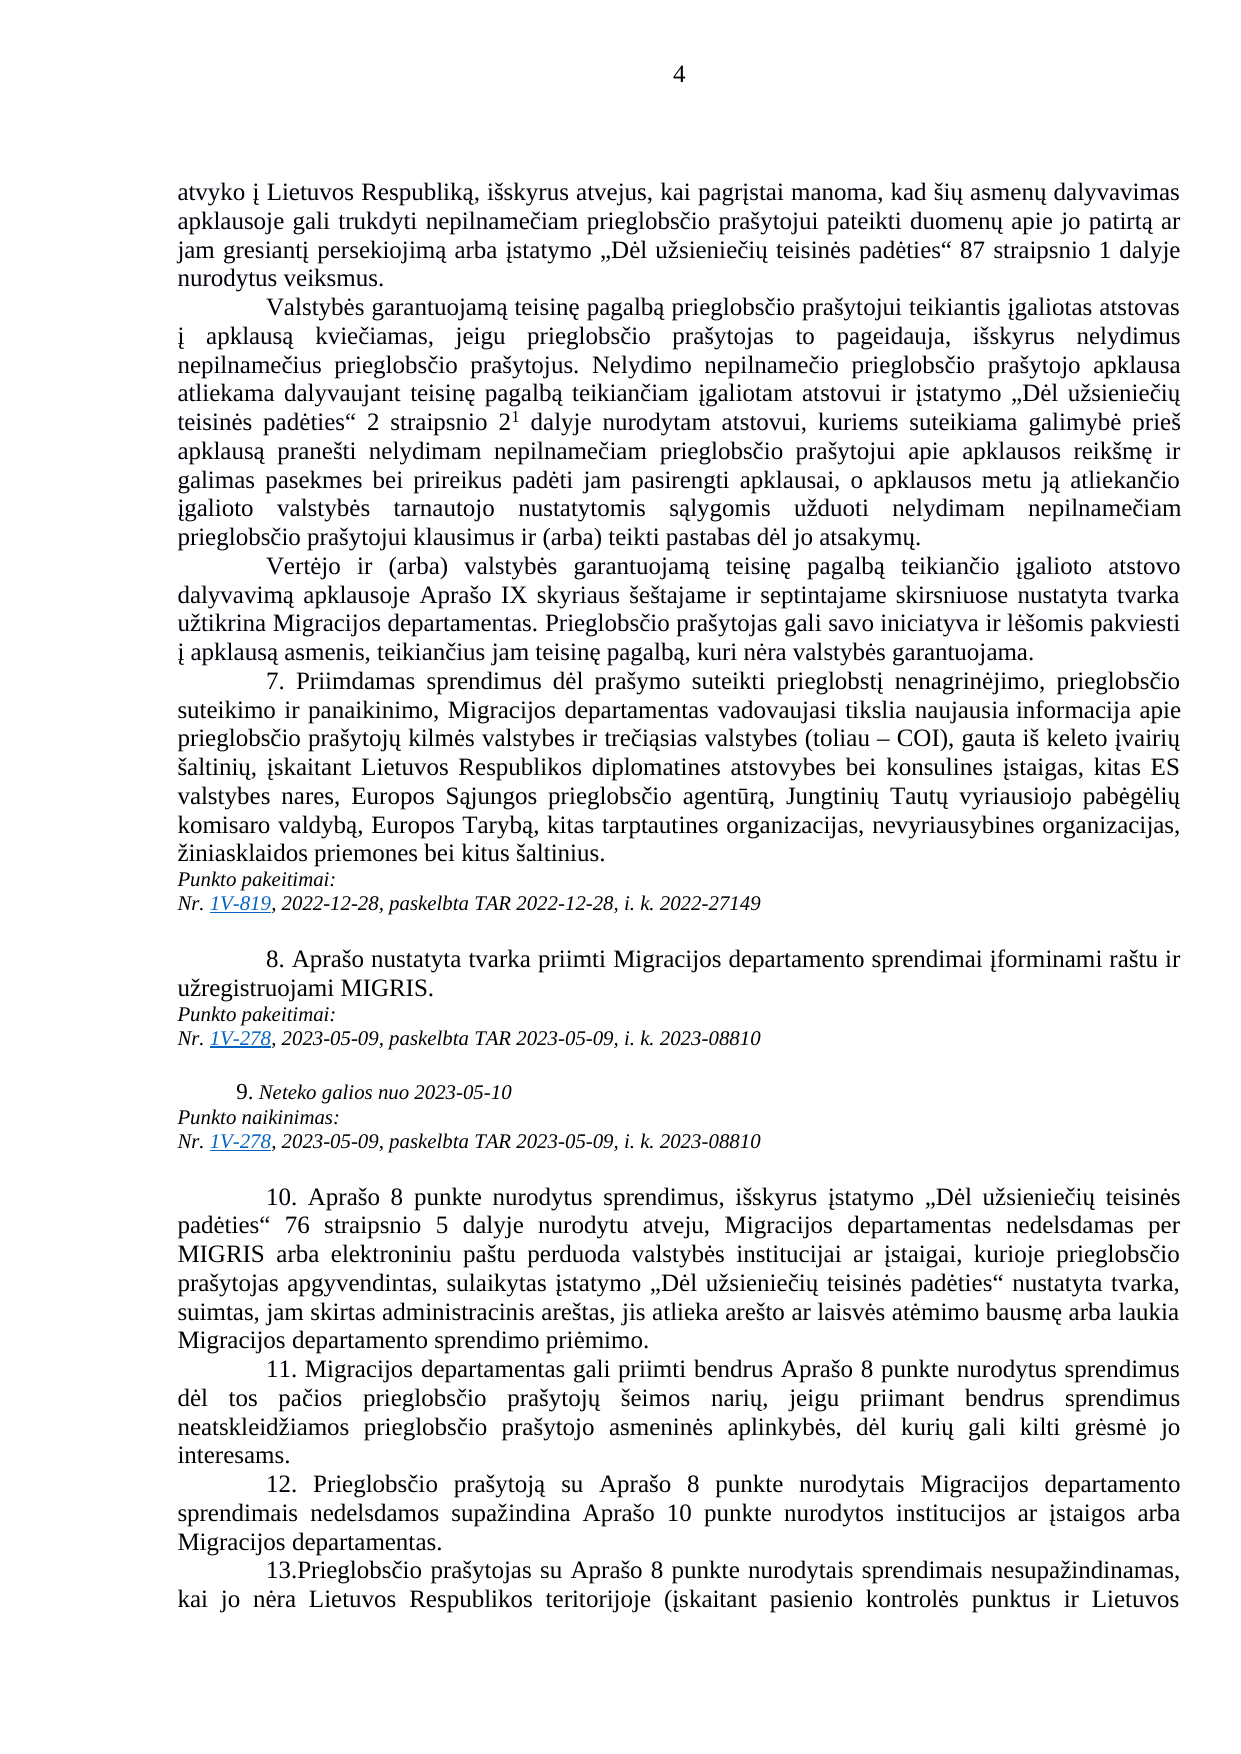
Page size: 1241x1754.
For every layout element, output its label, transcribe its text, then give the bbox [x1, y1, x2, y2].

text Nr. 1V-278, 2023-05-09, paskelbta TAR 2023-05-09, i. k. 2023-08810 [177, 1026, 1181, 1050]
text 8. Aprašo nustatyta tvarka priimti Migracijos departamento sprendimai įforminami raštu ir užregistruojami MIGRIS. [177, 944, 1181, 1002]
text Nr. 1V-278, 2023-05-09, paskelbta TAR 2023-05-09, i. k. 2023-08810 [177, 1129, 1181, 1153]
text 10. Aprašo 8 punkte nurodytus sprendimus, išskyrus įstatymo „Dėl užsieniečių teisinės padėties“ 76 straipsnio 5 dalyje nurodytu atveju, Migracijos departamentas nedelsdamas per MIGRIS arba elektroniniu paštu perduoda valstybės institucijai ar įstaigai, kurioje prieglobsčio prašytojas apgyvendintas, sulaikytas įstatymo „Dėl užsieniečių teisinės padėties“ nustatyta tvarka, suimtas, jam skirtas administracinis areštas, jis atlieka arešto ar laisvės atėmimo bausmę arba laukia Migracijos departamento sprendimo priėmimo. [177, 1182, 1181, 1354]
text Valstybės garantuojamą teisinę pagalbą prieglobsčio prašytojui teikiantis įgaliotas atstovas į apklausą kviečiamas, jeigu prieglobsčio prašytojas to pageidauja, išskyrus nelydimus nepilnamečius prieglobsčio prašytojus. Nelydimo nepilnamečio prieglobsčio prašytojo apklausa atliekama dalyvaujant teisinę pagalbą teikiančiam įgaliotam atstovui ir įstatymo „Dėl užsieniečių teisinės padėties“ 2 straipsnio 21 dalyje nurodytam atstovui, kuriems suteikiama galimybė prieš apklausą pranešti nelydimam nepilnamečiam prieglobsčio prašytojui apie apklausos reikšmę ir galimas pasekmes bei prireikus padėti jam pasirengti apklausai, o apklausos metu ją atliekančio įgalioto valstybės tarnautojo nustatytomis sąlygomis užduoti nelydimam nepilnamečiam prieglobsčio prašytojui klausimus ir (arba) teikti pastabas dėl jo atsakymų. [177, 292, 1181, 551]
text 7. Priimdamas sprendimus dėl prašymo suteikti prieglobstį nenagrinėjimo, prieglobsčio suteikimo ir panaikinimo, Migracijos departamentas vadovaujasi tikslia naujausia informacija apie prieglobsčio prašytojų kilmės valstybes ir trečiąsias valstybes (toliau – COI), gauta iš keleto įvairių šaltinių, įskaitant Lietuvos Respublikos diplomatines atstovybes bei konsulines įstaigas, kitas ES valstybes nares, Europos Sąjungos prieglobsčio agentūrą, Jungtinių Tautų vyriausiojo pabėgėlių komisaro valdybą, Europos Tarybą, kitas tarptautines organizacijas, nevyriausybines organizacijas, žiniasklaidos priemones bei kitus šaltinius. [177, 666, 1181, 867]
text Punkto pakeitimai: [177, 1002, 1181, 1026]
text Vertėjo ir (arba) valstybės garantuojamą teisinę pagalbą teikiančio įgalioto atstovo dalyvavimą apklausoje Aprašo IX skyriaus šeštajame ir septintajame skirsniuose nustatyta tvarka užtikrina Migracijos departamentas. Prieglobsčio prašytojas gali savo iniciatyva ir lėšomis pakviesti į apklausą asmenis, teikiančius jam teisinę pagalbą, kuri nėra valstybės garantuojama. [177, 551, 1181, 666]
text Punkto pakeitimai: [177, 867, 1181, 891]
text 12. Prieglobsčio prašytoją su Aprašo 8 punkte nurodytais Migracijos departamento sprendimais nedelsdamos supažindina Aprašo 10 punkte nurodytos institucijos ar įstaigos arba Migracijos departamentas. [177, 1469, 1181, 1555]
text Punkto naikinimas: [177, 1105, 1181, 1129]
text 9. Neteko galios nuo 2023-05-10 [177, 1078, 1181, 1105]
text 13.Prieglobsčio prašytojas su Aprašo 8 punkte nurodytais sprendimais nesupažindinamas, kai jo nėra Lietuvos Respublikos teritorijoje (įskaitant pasienio kontrolės punktus ir Lietuvos [177, 1555, 1181, 1613]
text Nr. 1V-819, 2022-12-28, paskelbta TAR 2022-12-28, i. k. 2022-27149 [177, 891, 1181, 915]
text atvyko į Lietuvos Respubliką, išskyrus atvejus, kai pagrįstai manoma, kad šių asmenų dalyvavimas apklausoje gali trukdyti nepilnamečiam prieglobsčio prašytojui pateikti duomenų apie jo patirtą ar jam gresiantį persekiojimą arba įstatymo „Dėl užsieniečių teisinės padėties“ 87 straipsnio 1 dalyje nurodytus veiksmus. [177, 177, 1181, 292]
text 11. Migracijos departamentas gali priimti bendrus Aprašo 8 punkte nurodytus sprendimus dėl tos pačios prieglobsčio prašytojų šeimos narių, jeigu priimant bendrus sprendimus neatskleidžiamos prieglobsčio prašytojo asmeninės aplinkybės, dėl kurių gali kilti grėsmė jo interesams. [177, 1354, 1181, 1469]
